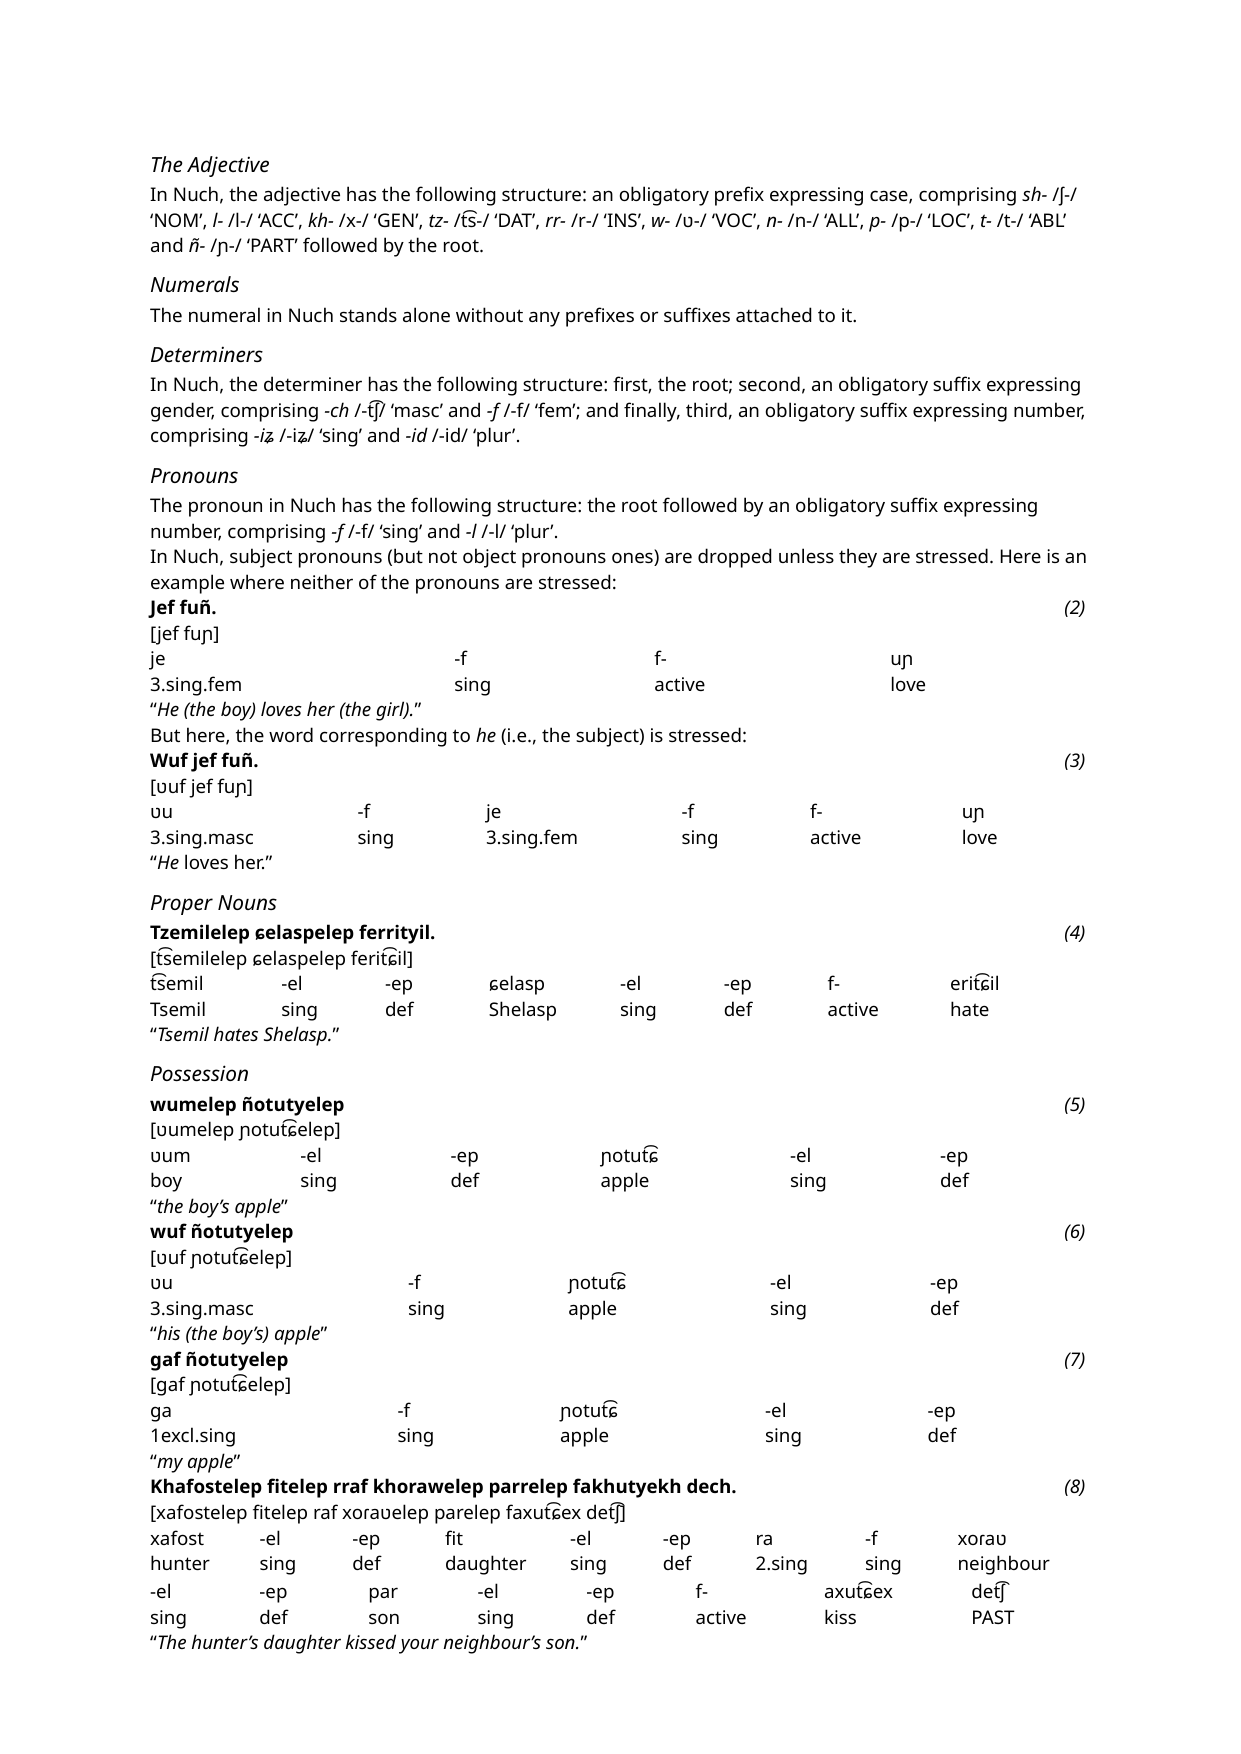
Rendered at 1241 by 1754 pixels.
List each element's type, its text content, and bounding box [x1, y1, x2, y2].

subtitle The Adjective [150, 150, 1090, 178]
text “Tsemil hates Shelasp.” [150, 1021, 1090, 1047]
text In Nuch, the adjective has the following structure: an obligatory prefix expressing case, comprising sh- /ʃ-/ ‘NOM’, l- /l-/ ‘ACC’, kh- /x-/ ‘GEN’, tz- /t͡s-/ ‘DAT’, rr- /r-/ ‘INS’, w- /ʋ-/ ‘VOC’, n- /n-/ ‘ALL’, p- /p-/ ‘LOC’, t- /t-/ ‘ABL’ and ñ- /ɲ-/ ‘PART’ followed by the root. [150, 182, 1090, 258]
table_header -ep [940, 1142, 1090, 1167]
table_header f- [810, 799, 962, 824]
text But here, the word corresponding to he (i.e., the subject) is stressed: [150, 722, 1090, 748]
table_cell sing [865, 1550, 957, 1576]
table_header uɲ [962, 799, 1090, 824]
subtitle Numerals [150, 271, 1090, 299]
table_header -el [620, 970, 723, 996]
table_cell def [663, 1550, 755, 1576]
table_cell active [695, 1604, 824, 1630]
table_cell sing [357, 824, 486, 850]
table_header -el [150, 1579, 259, 1604]
table_cell sing [790, 1168, 940, 1193]
text [jef fuɲ] [150, 620, 1090, 646]
text “my apple” [150, 1448, 1090, 1474]
table_header -el [259, 1525, 352, 1550]
table_cell sing [300, 1168, 450, 1193]
table_cell love [962, 824, 1090, 850]
table_cell boy [150, 1168, 300, 1193]
text wumelep ñotutyelep (5) [150, 1091, 1090, 1116]
table_cell sing [681, 824, 810, 850]
table_cell 3.sing.fem [486, 824, 681, 850]
text In Nuch, subject pronouns (but not object pronouns ones) are dropped unless they are stressed. Here is an example where neither of the pronouns are stressed: [150, 543, 1090, 594]
subtitle Possession [150, 1059, 1090, 1088]
text [ʋuf jef fuɲ] [150, 773, 1090, 799]
table_cell def [586, 1604, 695, 1630]
table_cell sing [397, 1423, 560, 1448]
table_header -el [300, 1142, 450, 1167]
text “He loves her.” [150, 850, 1090, 875]
table_cell sing [408, 1295, 568, 1321]
table_header ʋu [150, 1270, 408, 1295]
table_header t͡semil [150, 970, 281, 996]
text “He (the boy) loves her (the girl).” [150, 697, 1090, 722]
text “his (the boy’s) apple” [150, 1321, 1090, 1346]
table_cell def [724, 996, 827, 1021]
text [ʋuf ɲotut͡ɕelep] [150, 1244, 1090, 1269]
table_header -f [454, 646, 654, 671]
table_cell kiss [824, 1604, 971, 1630]
table_cell hate [950, 996, 1090, 1021]
table_header ɲotut͡ɕ [560, 1397, 765, 1423]
table_cell 2.sing [755, 1550, 865, 1576]
table_header -ep [928, 1397, 1090, 1423]
text Khafostelep fitelep rraf khorawelep parrelep fakhutyekh dech. (8) [150, 1474, 1090, 1499]
table_cell 3.sing.masc [150, 824, 357, 850]
table_cell sing [570, 1550, 663, 1576]
table_header uɲ [890, 646, 1090, 671]
text [t͡semilelep ɕelaspelep ferit͡ɕil] [150, 945, 1090, 970]
subtitle Proper Nouns [150, 888, 1090, 916]
table_header -el [790, 1142, 940, 1167]
table_header -ep [586, 1579, 695, 1604]
table_header -el [281, 970, 385, 996]
table_cell 3.sing.fem [150, 671, 454, 697]
table_header ɲotut͡ɕ [600, 1142, 790, 1167]
table_header -f [357, 799, 486, 824]
text gaf ñotutyelep (7) [150, 1346, 1090, 1372]
table_cell def [385, 996, 489, 1021]
subtitle Pronouns [150, 461, 1090, 489]
table_cell son [368, 1604, 477, 1630]
table_header -ep [385, 970, 489, 996]
table_cell def [940, 1168, 1090, 1193]
text “the boy’s apple” [150, 1193, 1090, 1218]
table_cell apple [600, 1168, 790, 1193]
table_cell apple [560, 1423, 765, 1448]
table_header f- [828, 970, 950, 996]
text In Nuch, the determiner has the following structure: first, the root; second, an obligatory suffix expressing gender, comprising -ch /-t͡ʃ/ ‘masc’ and -f /-f/ ‘fem’; and finally, third, an obligatory suffix expressing number, comprising -iʑ /-iʑ/ ‘sing’ and -id /-id/ ‘plur’. [150, 372, 1090, 448]
table_header -el [765, 1397, 927, 1423]
table_cell active [810, 824, 962, 850]
table_header ɲotut͡ɕ [568, 1270, 770, 1295]
table_header -f [397, 1397, 560, 1423]
table_header f- [695, 1579, 824, 1604]
table_header xafost [150, 1525, 259, 1550]
table_cell def [352, 1550, 445, 1576]
text The pronoun in Nuch has the following structure: the root followed by an obligatory suffix expressing number, comprising -f /-f/ ‘sing’ and -l /-l/ ‘plur’. [150, 492, 1090, 543]
table_header -ep [663, 1525, 755, 1550]
table_header xoɾaʋ [958, 1525, 1090, 1550]
table_header ra [755, 1525, 865, 1550]
table_cell hunter [150, 1550, 259, 1576]
text The numeral in Nuch stands alone without any prefixes or suffixes attached to it. [150, 302, 1090, 328]
table_cell Tsemil [150, 996, 281, 1021]
table_header f- [654, 646, 890, 671]
table_header det͡ʃ [971, 1579, 1090, 1604]
table_header -f [865, 1525, 957, 1550]
table_cell def [928, 1423, 1090, 1448]
table_header -f [408, 1270, 568, 1295]
table_header ʋum [150, 1142, 300, 1167]
table_header -f [681, 799, 810, 824]
table_cell sing [259, 1550, 352, 1576]
table_cell daughter [445, 1550, 570, 1576]
table_header par [368, 1579, 477, 1604]
table_cell def [930, 1295, 1090, 1321]
table_header axut͡ɕex [824, 1579, 971, 1604]
table_header -ep [930, 1270, 1090, 1295]
table_header -el [570, 1525, 663, 1550]
table_cell active [828, 996, 950, 1021]
table_header -el [477, 1579, 586, 1604]
subtitle Determiners [150, 340, 1090, 369]
table_cell sing [150, 1604, 259, 1630]
table_cell sing [454, 671, 654, 697]
table_cell PAST [971, 1604, 1090, 1630]
table_header erit͡ɕil [950, 970, 1090, 996]
text [ʋumelep ɲotut͡ɕelep] [150, 1116, 1090, 1142]
table_header -el [770, 1270, 930, 1295]
table_cell 1excl.sing [150, 1423, 397, 1448]
text Tzemilelep ɕelaspelep ferrityil. (4) [150, 919, 1090, 945]
table_cell def [259, 1604, 368, 1630]
table_header ʋu [150, 799, 357, 824]
table_header -ep [450, 1142, 600, 1167]
table_cell Shelasp [489, 996, 620, 1021]
table_cell sing [770, 1295, 930, 1321]
table_header ɡa [150, 1397, 397, 1423]
table_cell 3.sing.masc [150, 1295, 408, 1321]
table_header -ep [259, 1579, 368, 1604]
table_cell sing [620, 996, 723, 1021]
table_cell active [654, 671, 890, 697]
table_header ɕelasp [489, 970, 620, 996]
text wuf ñotutyelep (6) [150, 1218, 1090, 1244]
table_header -ep [724, 970, 827, 996]
table_header je [486, 799, 681, 824]
text Wuf jef fuñ. (3) [150, 748, 1090, 773]
table_cell neighbour [958, 1550, 1090, 1576]
text Jef fuñ. (2) [150, 594, 1090, 620]
table_cell sing [477, 1604, 586, 1630]
table_cell def [450, 1168, 600, 1193]
table_header -ep [352, 1525, 445, 1550]
text “The hunter’s daughter kissed your neighbour’s son.” [150, 1630, 1090, 1655]
text [ɡaf ɲotut͡ɕelep] [150, 1372, 1090, 1397]
table_cell sing [281, 996, 385, 1021]
table_cell apple [568, 1295, 770, 1321]
text [xafostelep fitelep raf xoɾaʋelep parelep faxut͡ɕex det͡ʃ] [150, 1499, 1090, 1525]
table_header je [150, 646, 454, 671]
table_cell sing [765, 1423, 927, 1448]
table_cell love [890, 671, 1090, 697]
table_header fit [445, 1525, 570, 1550]
